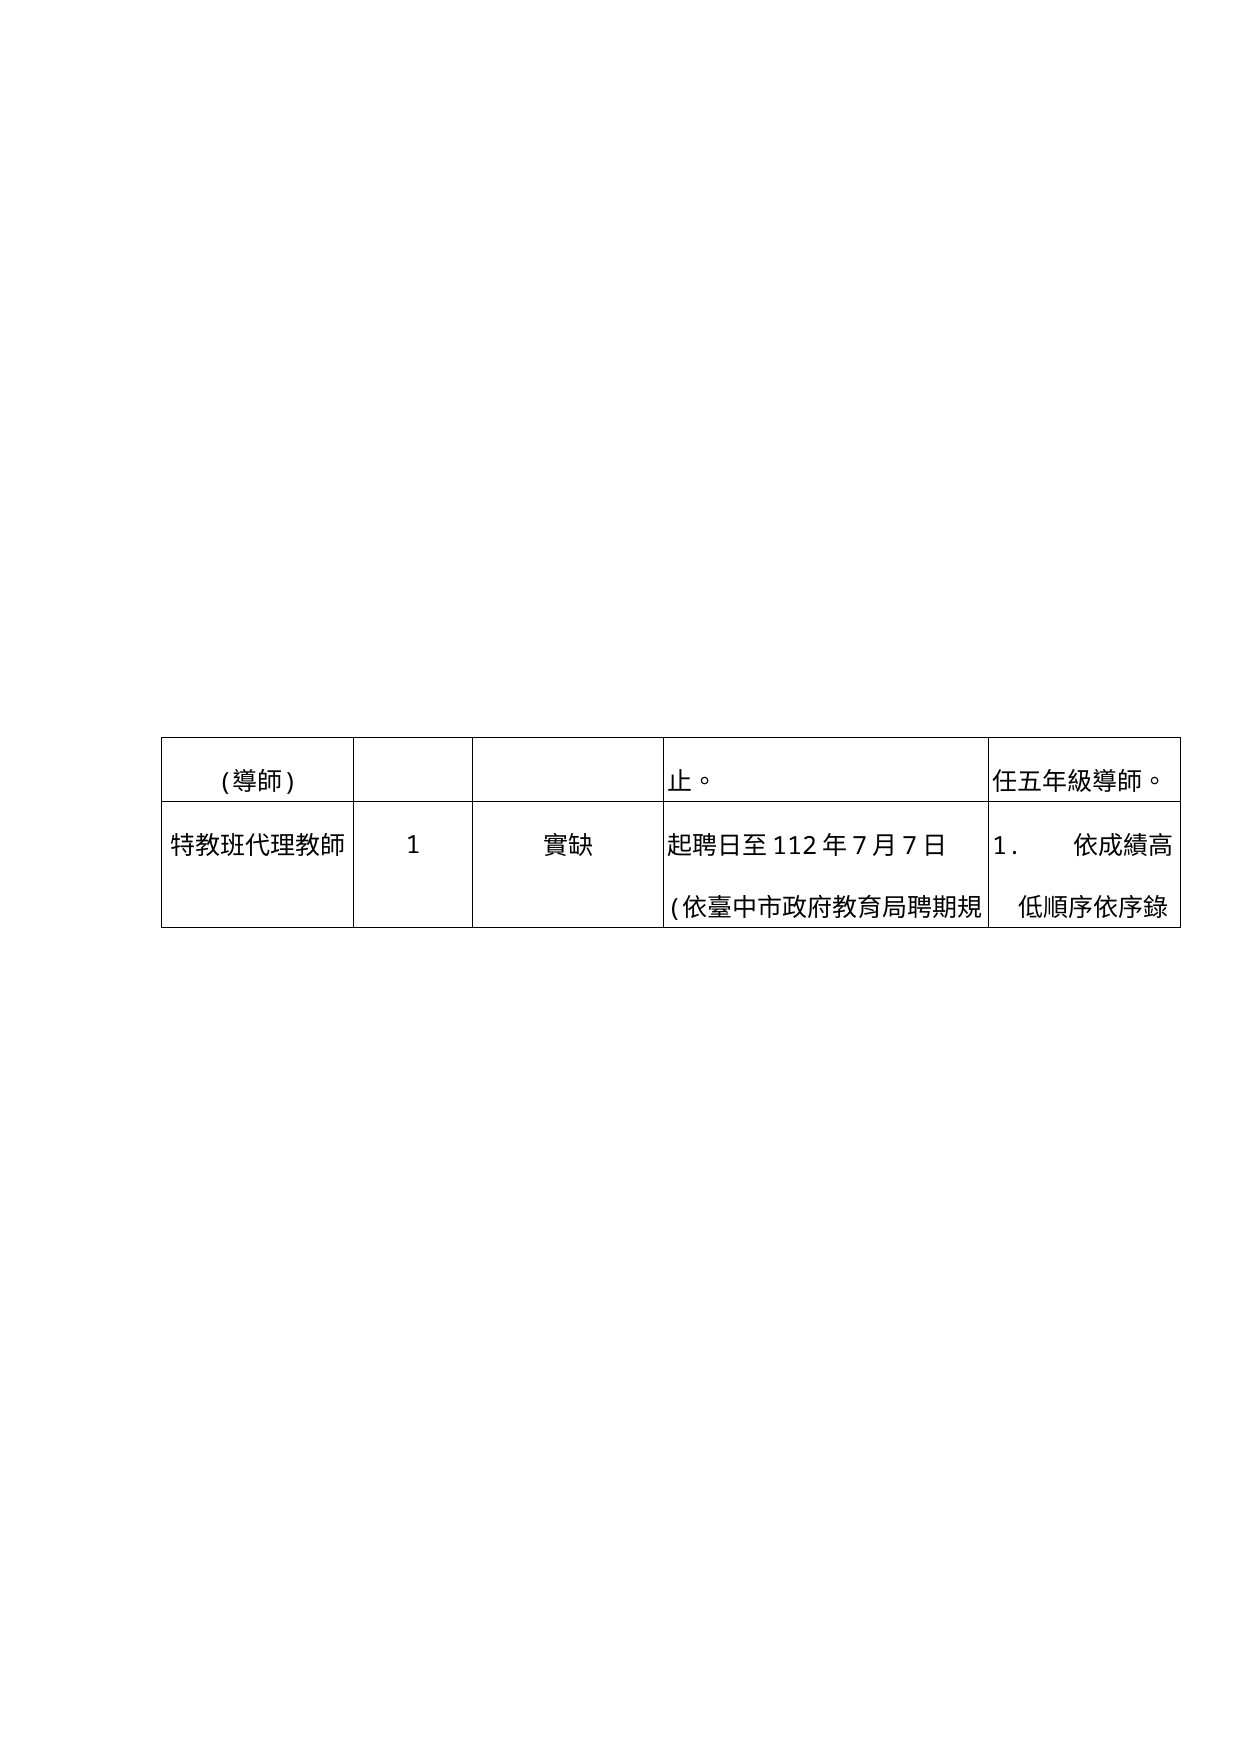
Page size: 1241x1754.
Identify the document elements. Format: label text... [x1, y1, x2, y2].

table_cell 止。 [664, 738, 988, 801]
table_cell [473, 738, 663, 801]
table_cell 實缺 [473, 802, 663, 927]
table_cell 起聘日至112年7月7日(依臺中市政府教育局聘期規 [664, 802, 988, 927]
table_cell 任五年級導師。 [989, 738, 1180, 801]
table_cell 1 [354, 802, 472, 927]
table_cell (導師) [162, 738, 353, 801]
table_cell 特教班代理教師 [162, 802, 353, 927]
table_cell 依成績高低順序依序錄取。 2.備取若干名。 3.編制於大肚國小不分類巡迴輔導班，駐點於文武國小進行特教服務。 4.負責特教個案管理、轉銜、鑑定等特教相關業務。 [989, 802, 1180, 927]
table_cell [354, 738, 472, 801]
